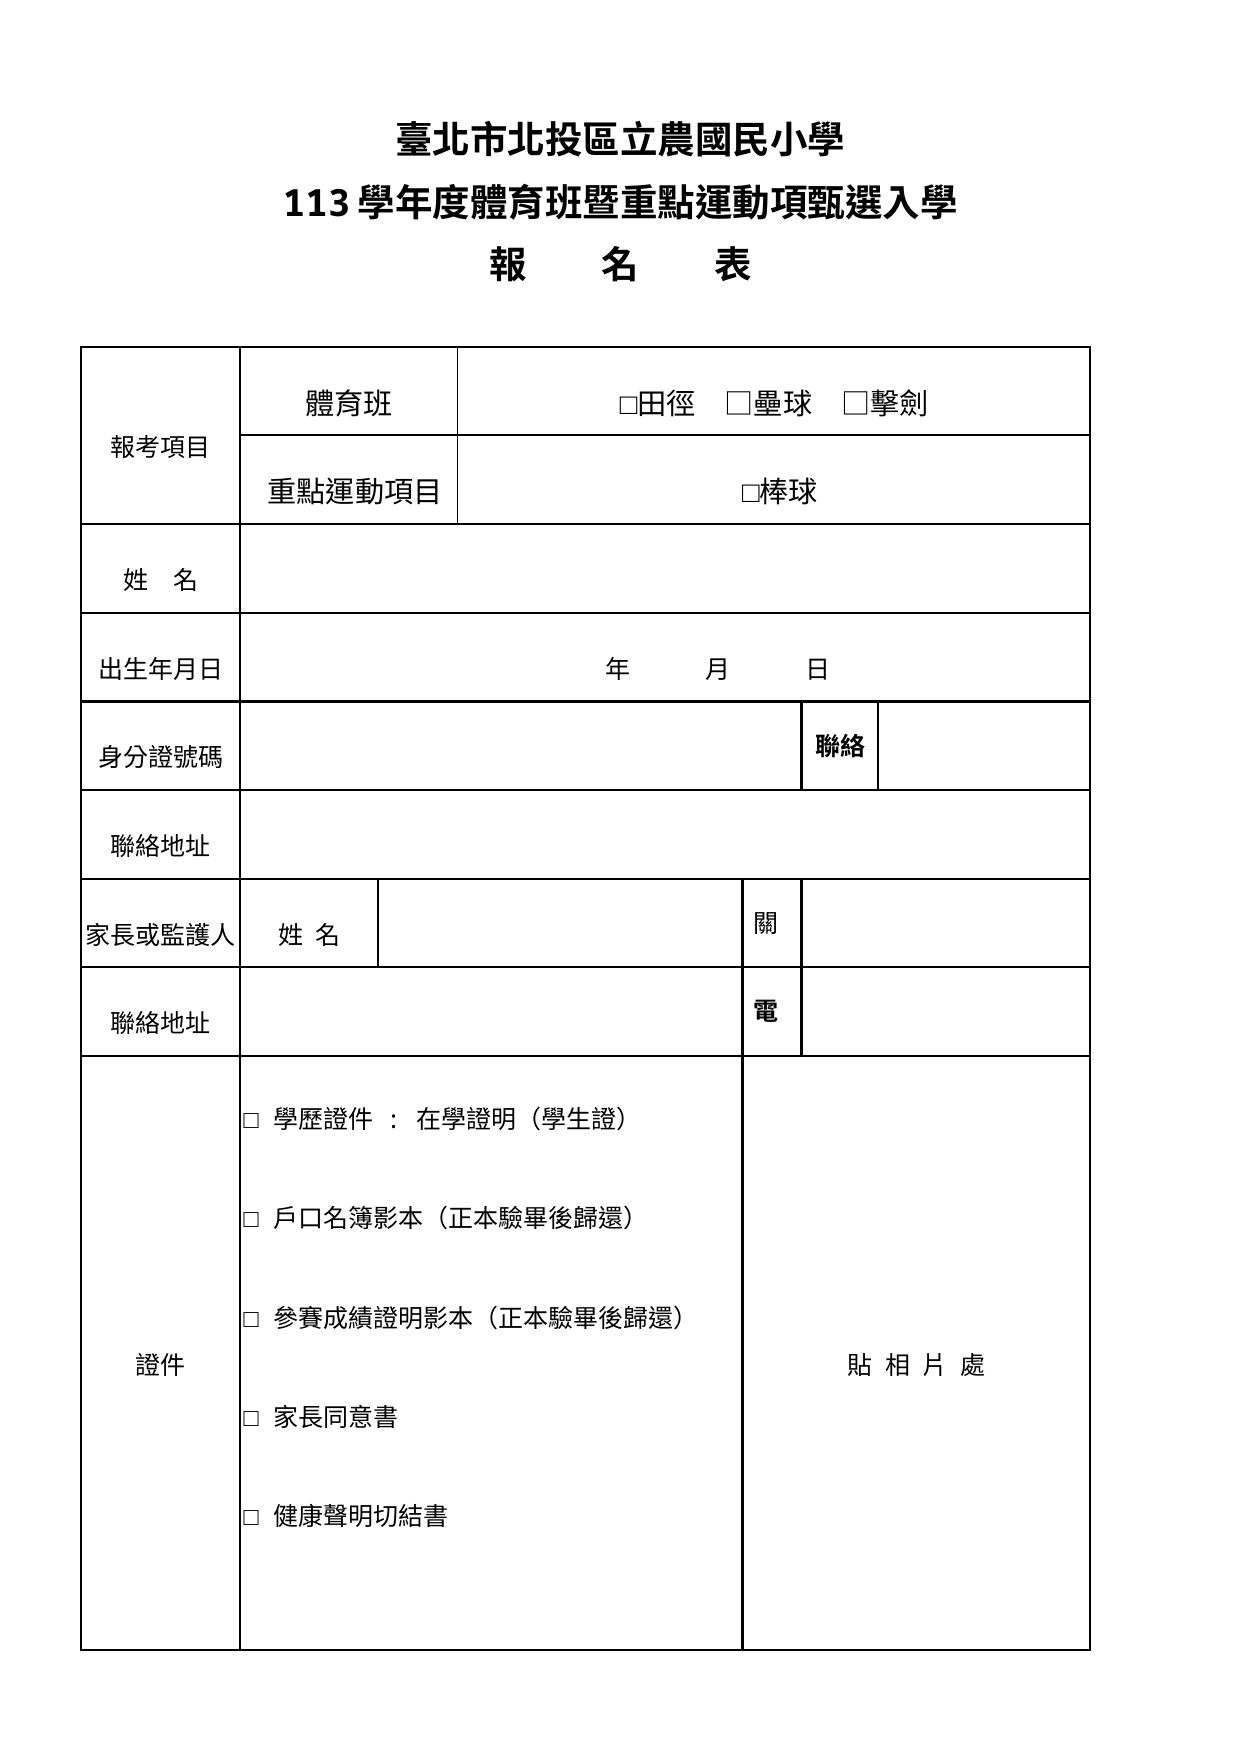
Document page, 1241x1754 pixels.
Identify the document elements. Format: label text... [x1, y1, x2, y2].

text 113學年度體育班暨重點運動項甄選入學 [75, 158, 1165, 221]
table_header 體育班 [241, 348, 457, 434]
table_cell [803, 968, 1089, 1055]
table_cell 姓 名 [82, 525, 239, 612]
table_cell [879, 703, 1089, 789]
table_cell □ 學歷證件 : 在學證明（學生證） □ 戶口名簿影本（正本驗畢後歸還） □ 參賽成績證明影本（正本驗畢後歸還） □ 家長同意書 □ 健康聲明切結書 [241, 1057, 741, 1649]
table_cell [241, 791, 1089, 878]
table_cell 姓 名 [241, 880, 377, 966]
table_cell 貼 相 片 處 [744, 1057, 1089, 1649]
table_cell 聯絡地址 [82, 968, 239, 1055]
table_cell [241, 703, 800, 789]
table_cell 電 話 [744, 968, 800, 1055]
table_header □田徑 □壘球 □擊劍 [458, 348, 1089, 434]
table_cell 出生年月日 [82, 614, 239, 700]
table_cell [379, 880, 741, 966]
table_cell [241, 525, 1089, 612]
table_cell 重點運動項目 [241, 436, 457, 523]
table_cell 家長或監護人 [82, 880, 239, 966]
text 報 名 表 [75, 221, 1165, 283]
table_cell □棒球 [458, 436, 1089, 523]
table_cell 聯絡電話 [803, 703, 877, 789]
table_cell 年 月 日 [241, 614, 1089, 700]
text 臺北市北投區立農國民小學 [75, 96, 1165, 158]
table_cell [241, 968, 741, 1055]
table_cell [803, 880, 1089, 966]
table_cell 關 係 [744, 880, 800, 966]
table_cell 身分證號碼 [82, 703, 239, 789]
table_cell 聯絡地址 [82, 791, 239, 878]
table_cell 證件 [82, 1057, 239, 1649]
table_header 報考項目 [82, 348, 239, 523]
